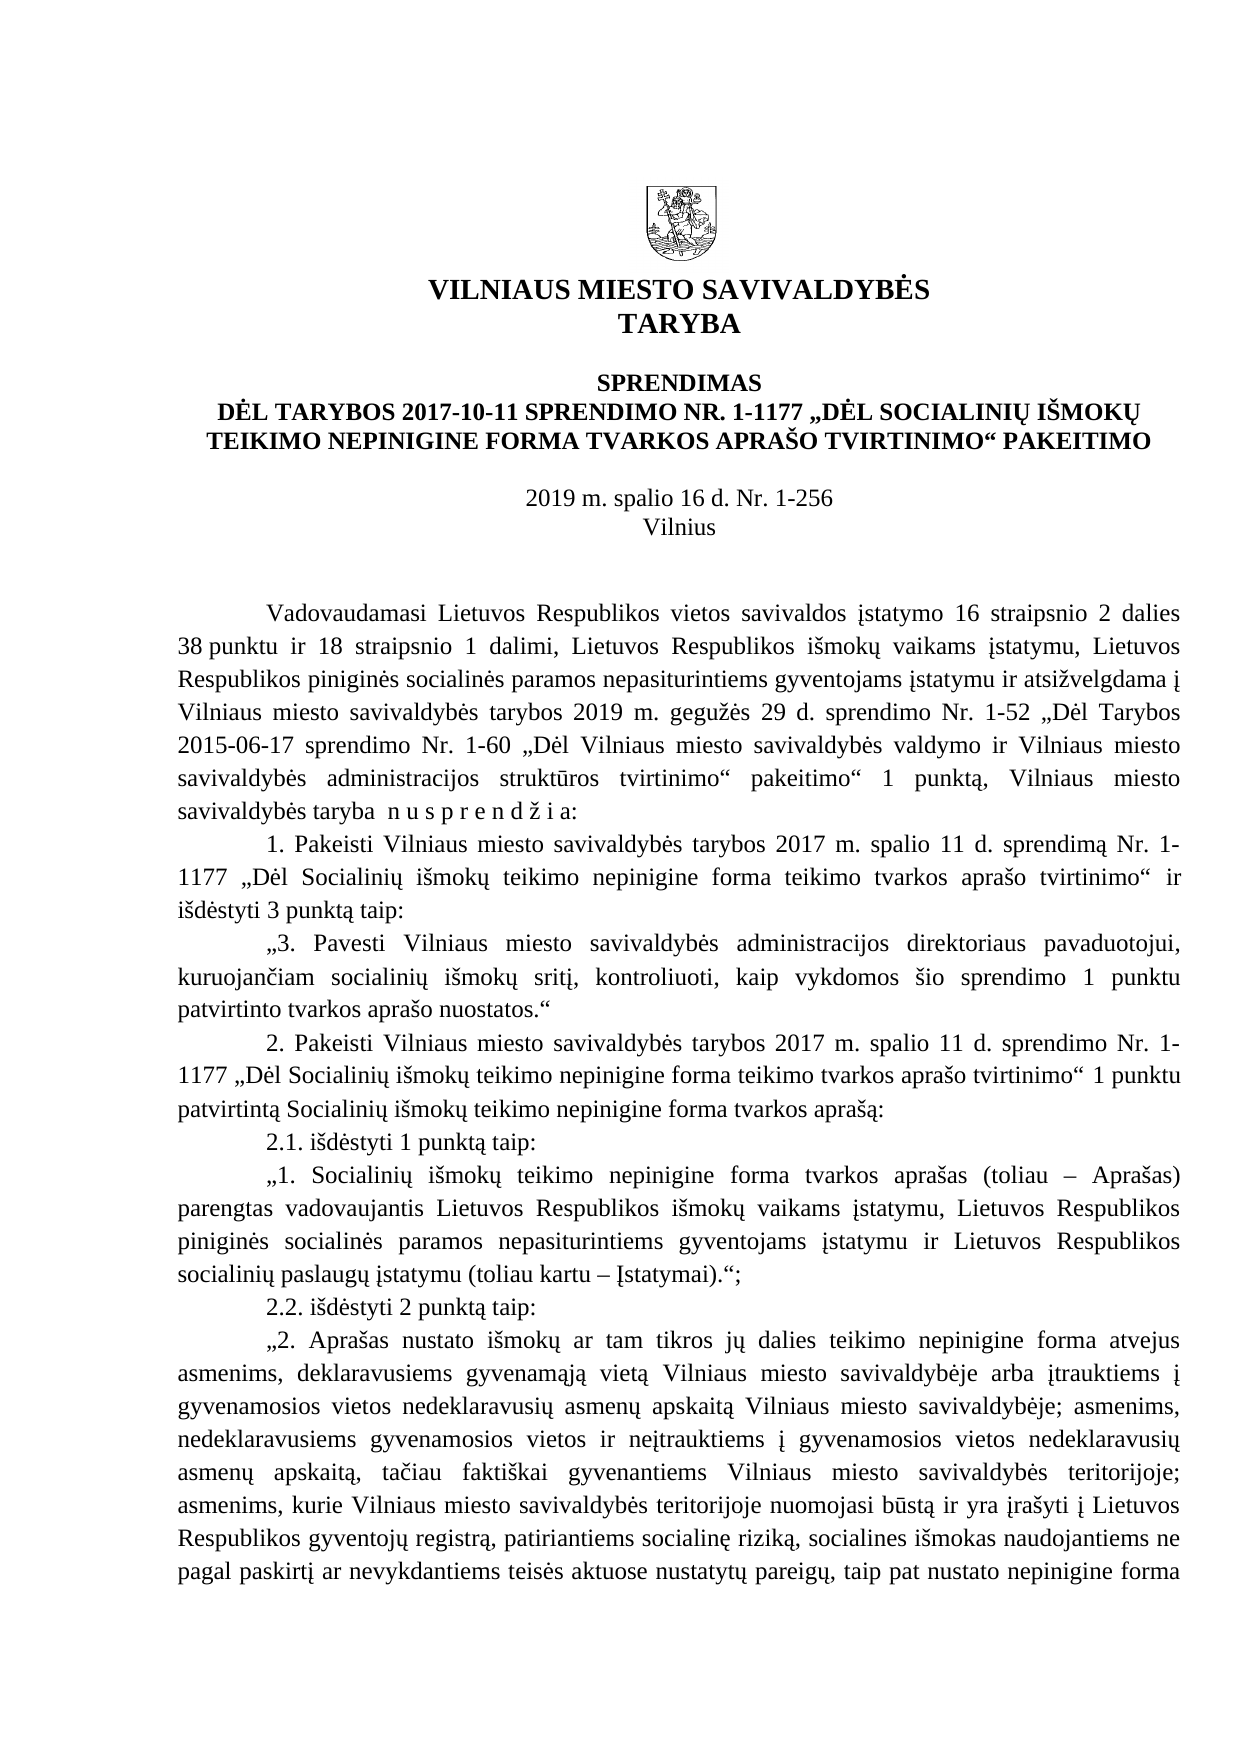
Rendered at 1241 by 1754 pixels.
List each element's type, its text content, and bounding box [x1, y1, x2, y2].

text 2.2. išdėstyti 2 punktą taip: [177, 1292, 1181, 1321]
text „3. Pavesti Vilniaus miesto savivaldybės administracijos direktoriaus pavaduotojui, kuruojančiam socialinių išmokų sritį, kontroliuoti, kaip vykdomos šio sprendimo 1 punktu patvirtinto tvarkos aprašo nuostatos.“ [177, 928, 1181, 1023]
text 2. Pakeisti Vilniaus miesto savivaldybės tarybos 2017 m. spalio 11 d. sprendimo Nr. 1-1177 „Dėl Socialinių išmokų teikimo nepinigine forma teikimo tvarkos aprašo tvirtinimo“ 1 punktu patvirtintą Socialinių išmokų teikimo nepinigine forma tvarkos aprašą: [177, 1028, 1181, 1122]
text Vadovaudamasi Lietuvos Respublikos vietos savivaldos įstatymo 16 straipsnio 2 dalies 38 punktu ir 18 straipsnio 1 dalimi, Lietuvos Respublikos išmokų vaikams įstatymu, Lietuvos Respublikos piniginės socialinės paramos nepasiturintiems gyventojams įstatymu ir atsižvelgdama į Vilniaus miesto savivaldybės tarybos 2019 m. gegužės 29 d. sprendimo Nr. 1-52 „Dėl Tarybos 2015-06-17 sprendimo Nr. 1-60 „Dėl Vilniaus miesto savivaldybės valdymo ir Vilniaus miesto savivaldybės administracijos struktūros tvirtinimo“ pakeitimo“ 1 punktą, Vilniaus miesto savivaldybės taryba n u s p r e n d ž i a: [177, 598, 1181, 825]
text 1. Pakeisti Vilniaus miesto savivaldybės tarybos 2017 m. spalio 11 d. sprendimą Nr. 1-1177 „Dėl Socialinių išmokų teikimo nepinigine forma teikimo tvarkos aprašo tvirtinimo“ ir išdėstyti 3 punktą taip: [177, 829, 1181, 924]
text „2. Aprašas nustato išmokų ar tam tikros jų dalies teikimo nepinigine forma atvejus asmenims, deklaravusiems gyvenamąją vietą Vilniaus miesto savivaldybėje arba įtrauktiems į gyvenamosios vietos nedeklaravusių asmenų apskaitą Vilniaus miesto savivaldybėje; asmenims, nedeklaravusiems gyvenamosios vietos ir neįtrauktiems į gyvenamosios vietos nedeklaravusių asmenų apskaitą, tačiau faktiškai gyvenantiems Vilniaus miesto savivaldybės teritorijoje; asmenims, kurie Vilniaus miesto savivaldybės teritorijoje nuomojasi būstą ir yra įrašyti į Lietuvos Respublikos gyventojų registrą, patiriantiems socialinę riziką, socialines išmokas naudojantiems ne pagal paskirtį ar nevykdantiems teisės aktuose nustatytų pareigų, taip pat nustato nepinigine forma [177, 1325, 1181, 1585]
text DĖL TARYBOS 2017-10-11 SPRENDIMO NR. 1-1177 „DĖL SOCIALINIŲ IŠMOKŲ TEIKIMO NEPINIGINE FORMA TVARKOS APRAŠO TVIRTINIMO“ PAKEITIMO [177, 397, 1181, 454]
text 2.1. išdėstyti 1 punktą taip: [177, 1127, 1181, 1155]
text 2019 m. spalio 16 d. Nr. 1-256 [177, 483, 1181, 512]
text SPRENDIMAS [177, 368, 1181, 397]
text „1. Socialinių išmokų teikimo nepinigine forma tvarkos aprašas (toliau – Aprašas) parengtas vadovaujantis Lietuvos Respublikos išmokų vaikams įstatymu, Lietuvos Respublikos piniginės socialinės paramos nepasiturintiems gyventojams įstatymu ir Lietuvos Respublikos socialinių paslaugų įstatymu (toliau kartu – Įstatymai).“; [177, 1160, 1181, 1287]
text VILNIAUS MIESTO SAVIVALDYBĖS [177, 272, 1181, 306]
text Vilnius [177, 512, 1181, 541]
text TARYBA [177, 306, 1181, 339]
